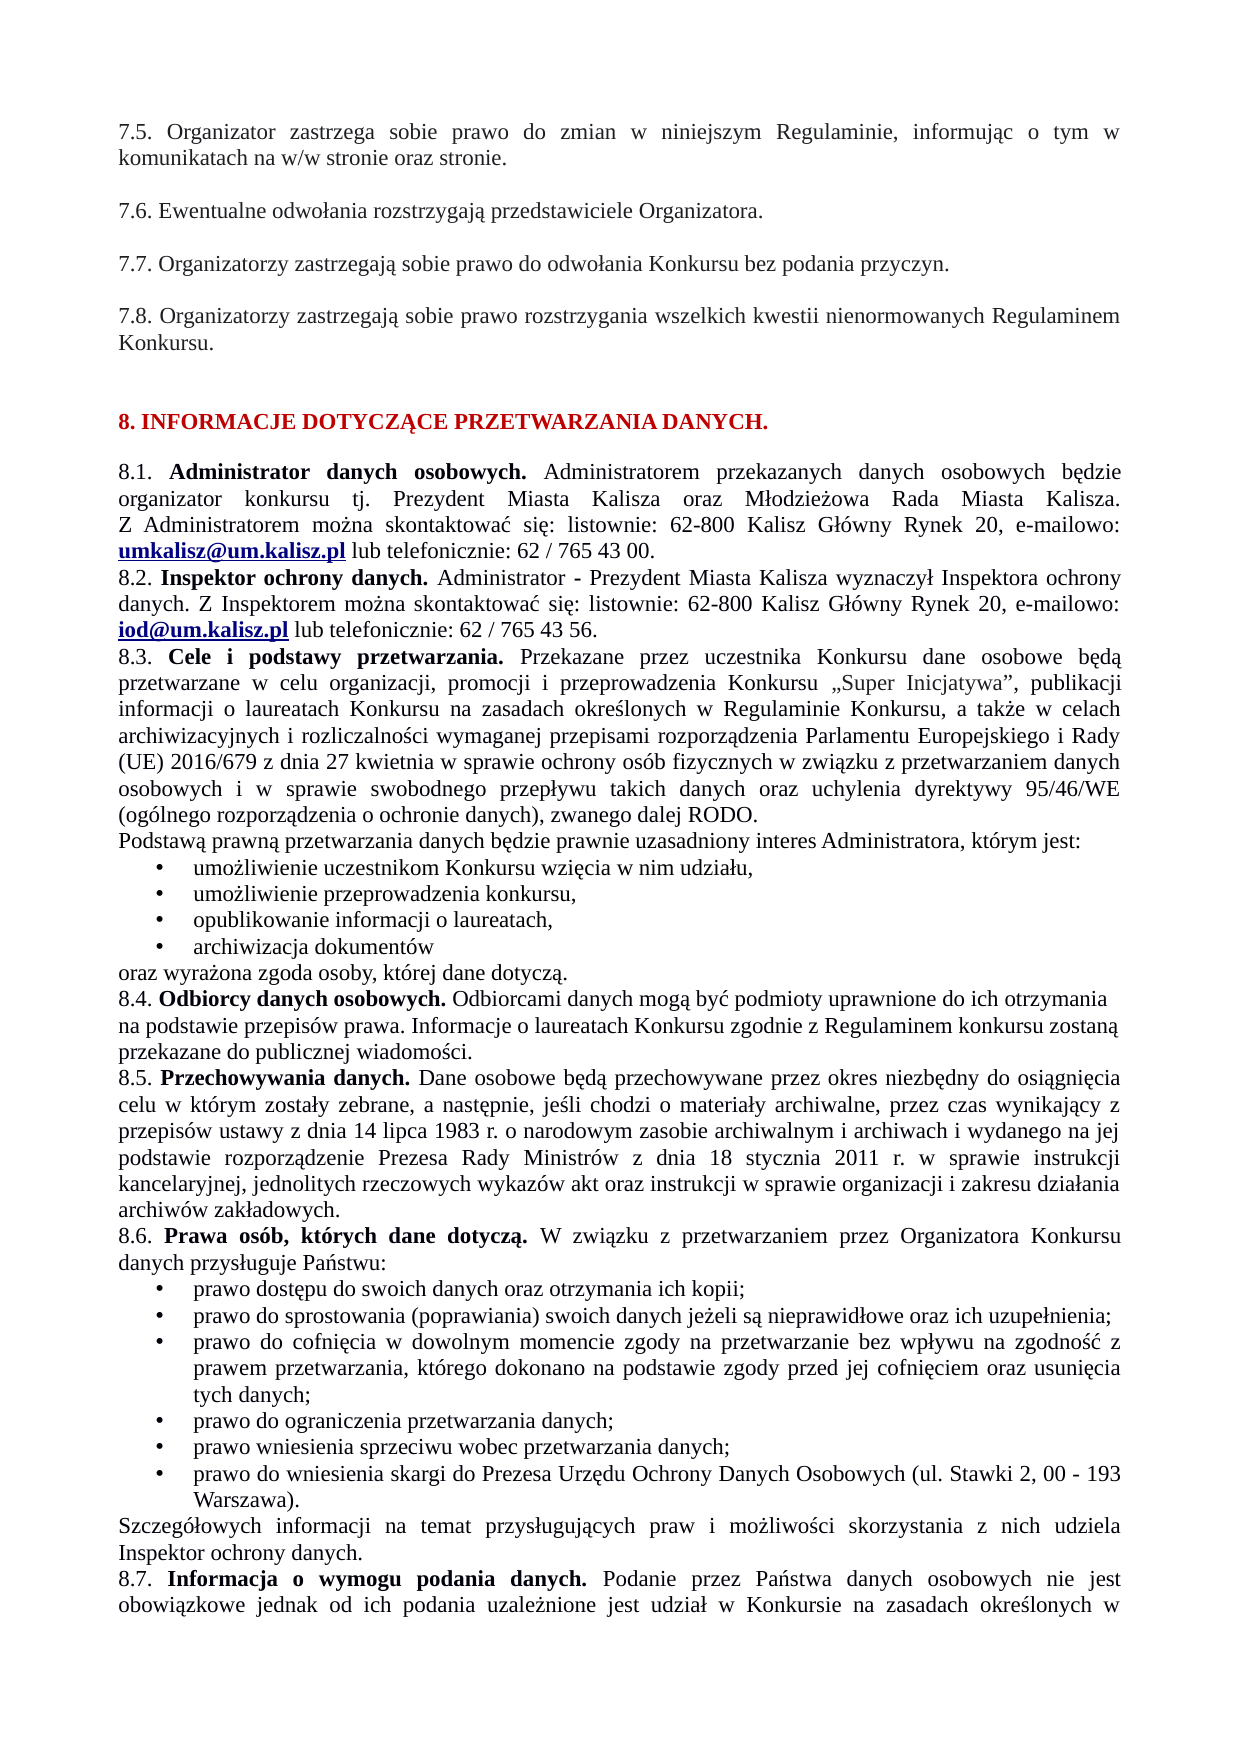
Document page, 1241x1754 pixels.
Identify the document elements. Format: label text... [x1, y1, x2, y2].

text 8.4. Odbiorcy danych osobowych. Odbiorcami danych mogą być podmioty uprawnione do ich otrzymania na podstawie przepisów prawa. Informacje o laureatach Konkursu zgodnie z Regulaminem konkursu zostaną przekazane do publicznej wiadomości. [118, 985, 1122, 1064]
text 8.5. Przechowywania danych. Dane osobowe będą przechowywane przez okres niezbędny do osiągnięcia celu w którym zostały zebrane, a następnie, jeśli chodzi o materiały archiwalne, przez czas wynikający z przepisów ustawy z dnia 14 lipca 1983 r. o narodowym zasobie archiwalnym i archiwach i wydanego na jej podstawie rozporządzenie Prezesa Rady Ministrów z dnia 18 stycznia 2011 r. w sprawie instrukcji kancelaryjnej, jednolitych rzeczowych wykazów akt oraz instrukcji w sprawie organizacji i zakresu działania archiwów zakładowych. [118, 1064, 1122, 1223]
list prawo do sprostowania (poprawiania) swoich danych jeżeli są nieprawidłowe oraz ich uzupełnienia; [156, 1302, 1122, 1328]
list archiwizacja dokumentów [156, 933, 1122, 959]
text 8.1. Administrator danych osobowych. Administratorem przekazanych danych osobowych będzie organizator konkursu tj. Prezydent Miasta Kalisza oraz Młodzieżowa Rada Miasta Kalisza. Z Administratorem można skontaktować się: listownie: 62-800 Kalisz Główny Rynek 20, e-mailowo: umkalisz@um.kalisz.pl lub telefonicznie: 62 / 765 43 00. [118, 458, 1122, 564]
list umożliwienie uczestnikom Konkursu wzięcia w nim udziału, [156, 854, 1122, 880]
list prawo do ograniczenia przetwarzania danych; [156, 1407, 1122, 1433]
text 8.3. Cele i podstawy przetwarzania. Przekazane przez uczestnika Konkursu dane osobowe będą przetwarzane w celu organizacji, promocji i przeprowadzenia Konkursu „Super Inicjatywa”, publikacji informacji o laureatach Konkursu na zasadach określonych w Regulaminie Konkursu, a także w celach archiwizacyjnych i rozliczalności wymaganej przepisami rozporządzenia Parlamentu Europejskiego i Rady (UE) 2016/679 z dnia 27 kwietnia w sprawie ochrony osób fizycznych w związku z przetwarzaniem danych osobowych i w sprawie swobodnego przepływu takich danych oraz uchylenia dyrektywy 95/46/WE (ogólnego rozporządzenia o ochronie danych), zwanego dalej RODO. [118, 643, 1122, 827]
list umożliwienie przeprowadzenia konkursu, [156, 880, 1122, 906]
list opublikowanie informacji o laureatach, [156, 906, 1122, 933]
list prawo dostępu do swoich danych oraz otrzymania ich kopii; [156, 1275, 1122, 1302]
text 7.8. Organizatorzy zastrzegają sobie prawo rozstrzygania wszelkich kwestii nienormowanych Regulaminem Konkursu. [118, 303, 1122, 355]
text 7.6. Ewentualne odwołania rozstrzygają przedstawiciele Organizatora. [118, 197, 1122, 223]
text 8.6. Prawa osób, których dane dotyczą. W związku z przetwarzaniem przez Organizatora Konkursu danych przysługuje Państwu: [118, 1223, 1122, 1275]
list prawo wniesienia sprzeciwu wobec przetwarzania danych; [156, 1433, 1122, 1460]
text 8.2. Inspektor ochrony danych. Administrator - Prezydent Miasta Kalisza wyznaczył Inspektora ochrony danych. Z Inspektorem można skontaktować się: listownie: 62-800 Kalisz Główny Rynek 20, e-mailowo: iod@um.kalisz.pl lub telefonicznie: 62 / 765 43 56. [118, 564, 1122, 643]
text oraz wyrażona zgoda osoby, której dane dotyczą. [118, 959, 1122, 985]
text 7.5. Organizator zastrzega sobie prawo do zmian w niniejszym Regulaminie, informując o tym w komunikatach na w/w stronie oraz stronie. [118, 118, 1122, 171]
text Szczegółowych informacji na temat przysługujących praw i możliwości skorzystania z nich udziela Inspektor ochrony danych. [118, 1512, 1122, 1565]
text 8.7. Informacja o wymogu podania danych. Podanie przez Państwa danych osobowych nie jest obowiązkowe jednak od ich podania uzależnione jest udział w Konkursie na zasadach określonych w [118, 1565, 1122, 1618]
text 8. INFORMACJE DOTYCZĄCE PRZETWARZANIA DANYCH. [118, 408, 1122, 434]
list prawo do wniesienia skargi do Prezesa Urzędu Ochrony Danych Osobowych (ul. Stawki 2, 00 - 193 Warszawa). [156, 1460, 1122, 1512]
text 7.7. Organizatorzy zastrzegają sobie prawo do odwołania Konkursu bez podania przyczyn. [118, 250, 1122, 276]
text Podstawą prawną przetwarzania danych będzie prawnie uzasadniony interes Administratora, którym jest: [118, 827, 1122, 854]
list prawo do cofnięcia w dowolnym momencie zgody na przetwarzanie bez wpływu na zgodność z prawem przetwarzania, którego dokonano na podstawie zgody przed jej cofnięciem oraz usunięcia tych danych; [156, 1328, 1122, 1407]
